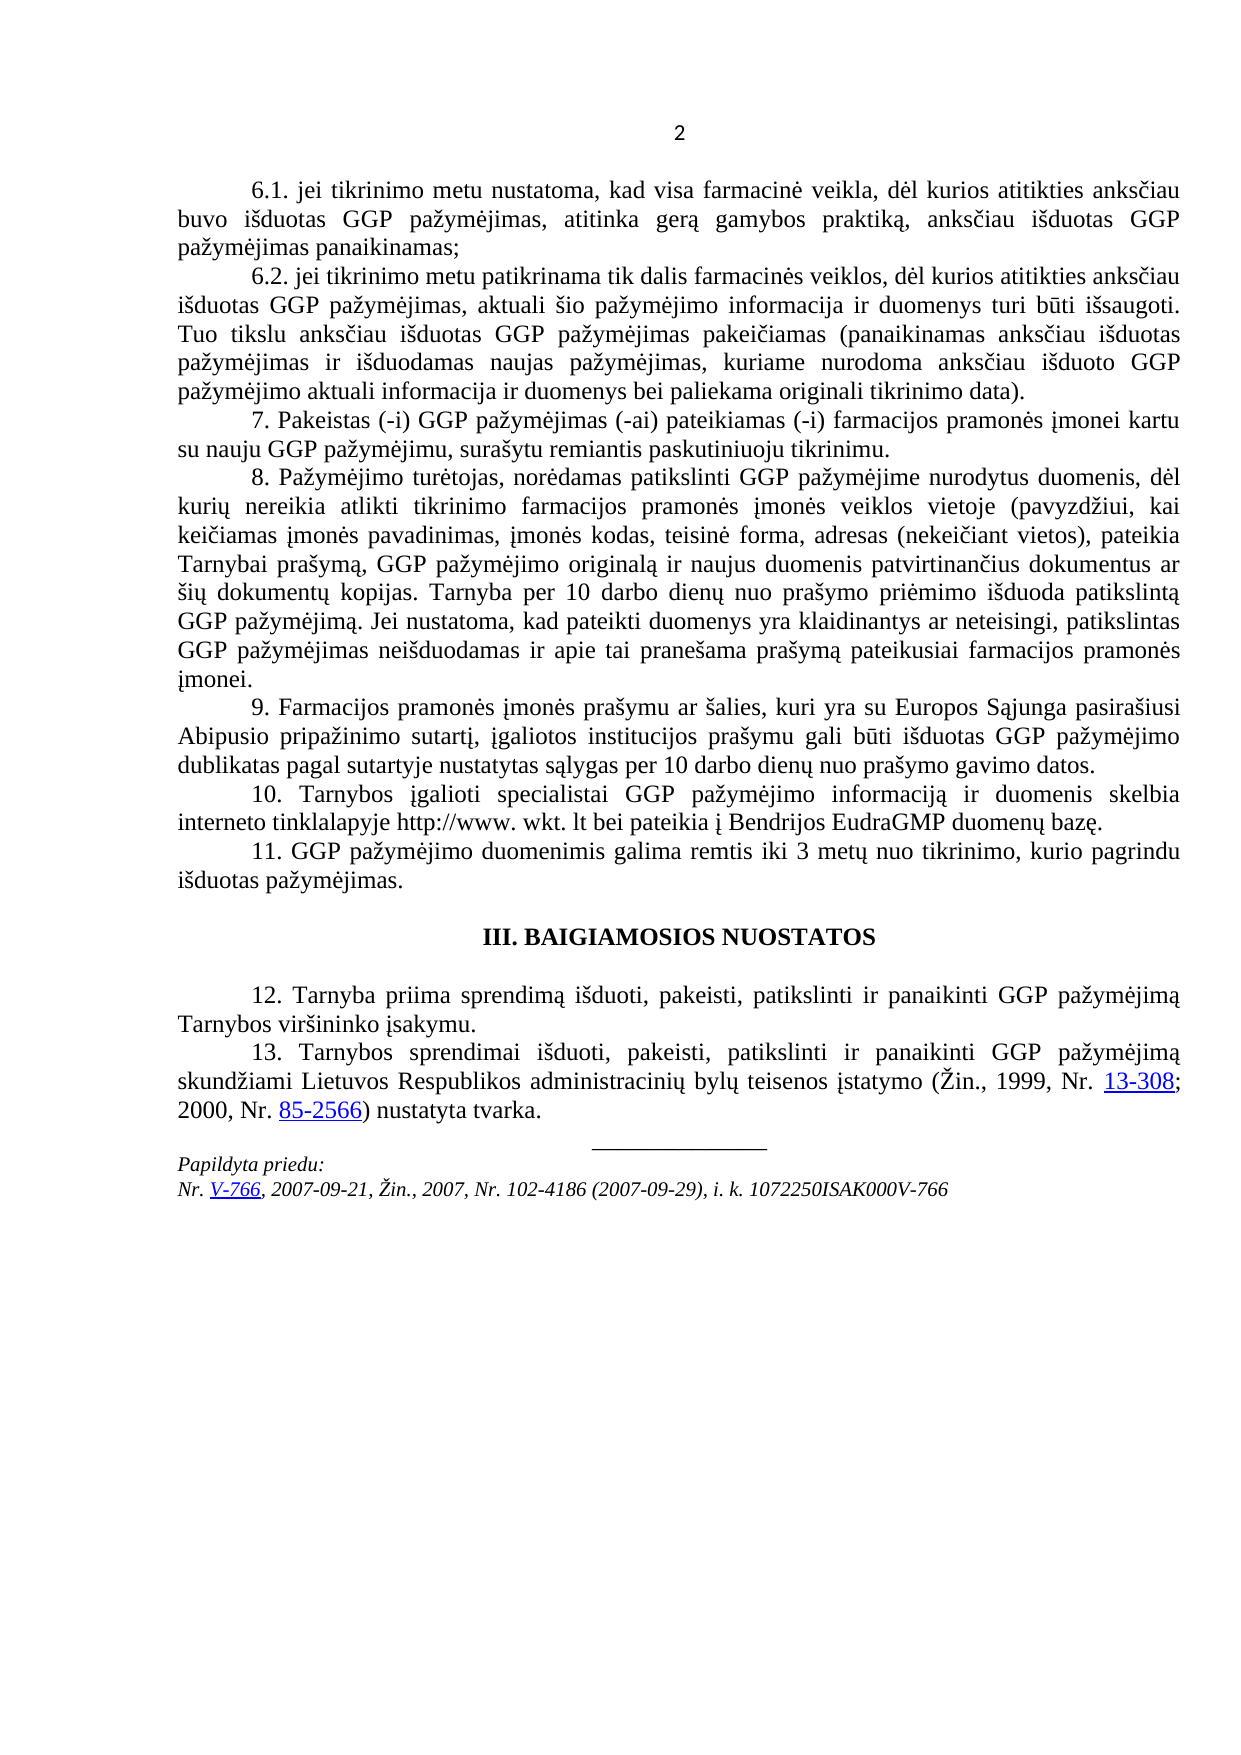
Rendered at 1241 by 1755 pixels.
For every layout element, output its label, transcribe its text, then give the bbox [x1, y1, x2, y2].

text 10. Tarnybos įgalioti specialistai GGP pažymėjimo informaciją ir duomenis skelbia interneto tinklalapyje http://www. wkt. lt bei pateikia į Bendrijos EudraGMP duomenų bazę. [177, 779, 1181, 836]
text 6.1. jei tikrinimo metu nustatoma, kad visa farmacinė veikla, dėl kurios atitikties anksčiau buvo išduotas GGP pažymėjimas, atitinka gerą gamybos praktiką, anksčiau išduotas GGP pažymėjimas panaikinamas; [177, 175, 1181, 261]
text 8. Pažymėjimo turėtojas, norėdamas patikslinti GGP pažymėjime nurodytus duomenis, dėl kurių nereikia atlikti tikrinimo farmacijos pramonės įmonės veiklos vietoje (pavyzdžiui, kai keičiamas įmonės pavadinimas, įmonės kodas, teisinė forma, adresas (nekeičiant vietos), pateikia Tarnybai prašymą, GGP pažymėjimo originalą ir naujus duomenis patvirtinančius dokumentus ar šių dokumentų kopijas. Tarnyba per 10 darbo dienų nuo prašymo priėmimo išduoda patikslintą GGP pažymėjimą. Jei nustatoma, kad pateikti duomenys yra klaidinantys ar neteisingi, patikslintas GGP pažymėjimas neišduodamas ir apie tai pranešama prašymą pateikusiai farmacijos pramonės įmonei. [177, 462, 1181, 692]
text 6.2. jei tikrinimo metu patikrinama tik dalis farmacinės veiklos, dėl kurios atitikties anksčiau išduotas GGP pažymėjimas, aktuali šio pažymėjimo informacija ir duomenys turi būti išsaugoti. Tuo tikslu anksčiau išduotas GGP pažymėjimas pakeičiamas (panaikinamas anksčiau išduotas pažymėjimas ir išduodamas naujas pažymėjimas, kuriame nurodoma anksčiau išduoto GGP pažymėjimo aktuali informacija ir duomenys bei paliekama originali tikrinimo data). [177, 261, 1181, 405]
text 7. Pakeistas (-i) GGP pažymėjimas (-ai) pateikiamas (-i) farmacijos pramonės įmonei kartu su nauju GGP pažymėjimu, surašytu remiantis paskutiniuoju tikrinimu. [177, 405, 1181, 462]
text 12. Tarnyba priima sprendimą išduoti, pakeisti, patikslinti ir panaikinti GGP pažymėjimą Tarnybos viršininko įsakymu. [177, 980, 1181, 1037]
text 13. Tarnybos sprendimai išduoti, pakeisti, patikslinti ir panaikinti GGP pažymėjimą skundžiami Lietuvos Respublikos administracinių bylų teisenos įstatymo (Žin., 1999, Nr. 13-308; 2000, Nr. 85-2566) nustatyta tvarka. [177, 1037, 1181, 1124]
text ______________ [177, 1124, 1181, 1152]
text III. BAIGIAMOSIOS NUOSTATOS [177, 922, 1181, 951]
text Nr. V-766, 2007-09-21, Žin., 2007, Nr. 102-4186 (2007-09-29), i. k. 1072250ISAK000V-766 [177, 1176, 1181, 1201]
text 9. Farmacijos pramonės įmonės prašymu ar šalies, kuri yra su Europos Sąjunga pasirašiusi Abipusio pripažinimo sutartį, įgaliotos institucijos prašymu gali būti išduotas GGP pažymėjimo dublikatas pagal sutartyje nustatytas sąlygas per 10 darbo dienų nuo prašymo gavimo datos. [177, 692, 1181, 779]
text 11. GGP pažymėjimo duomenimis galima remtis iki 3 metų nuo tikrinimo, kurio pagrindu išduotas pažymėjimas. [177, 836, 1181, 894]
text Papildyta priedu: [177, 1152, 1181, 1176]
